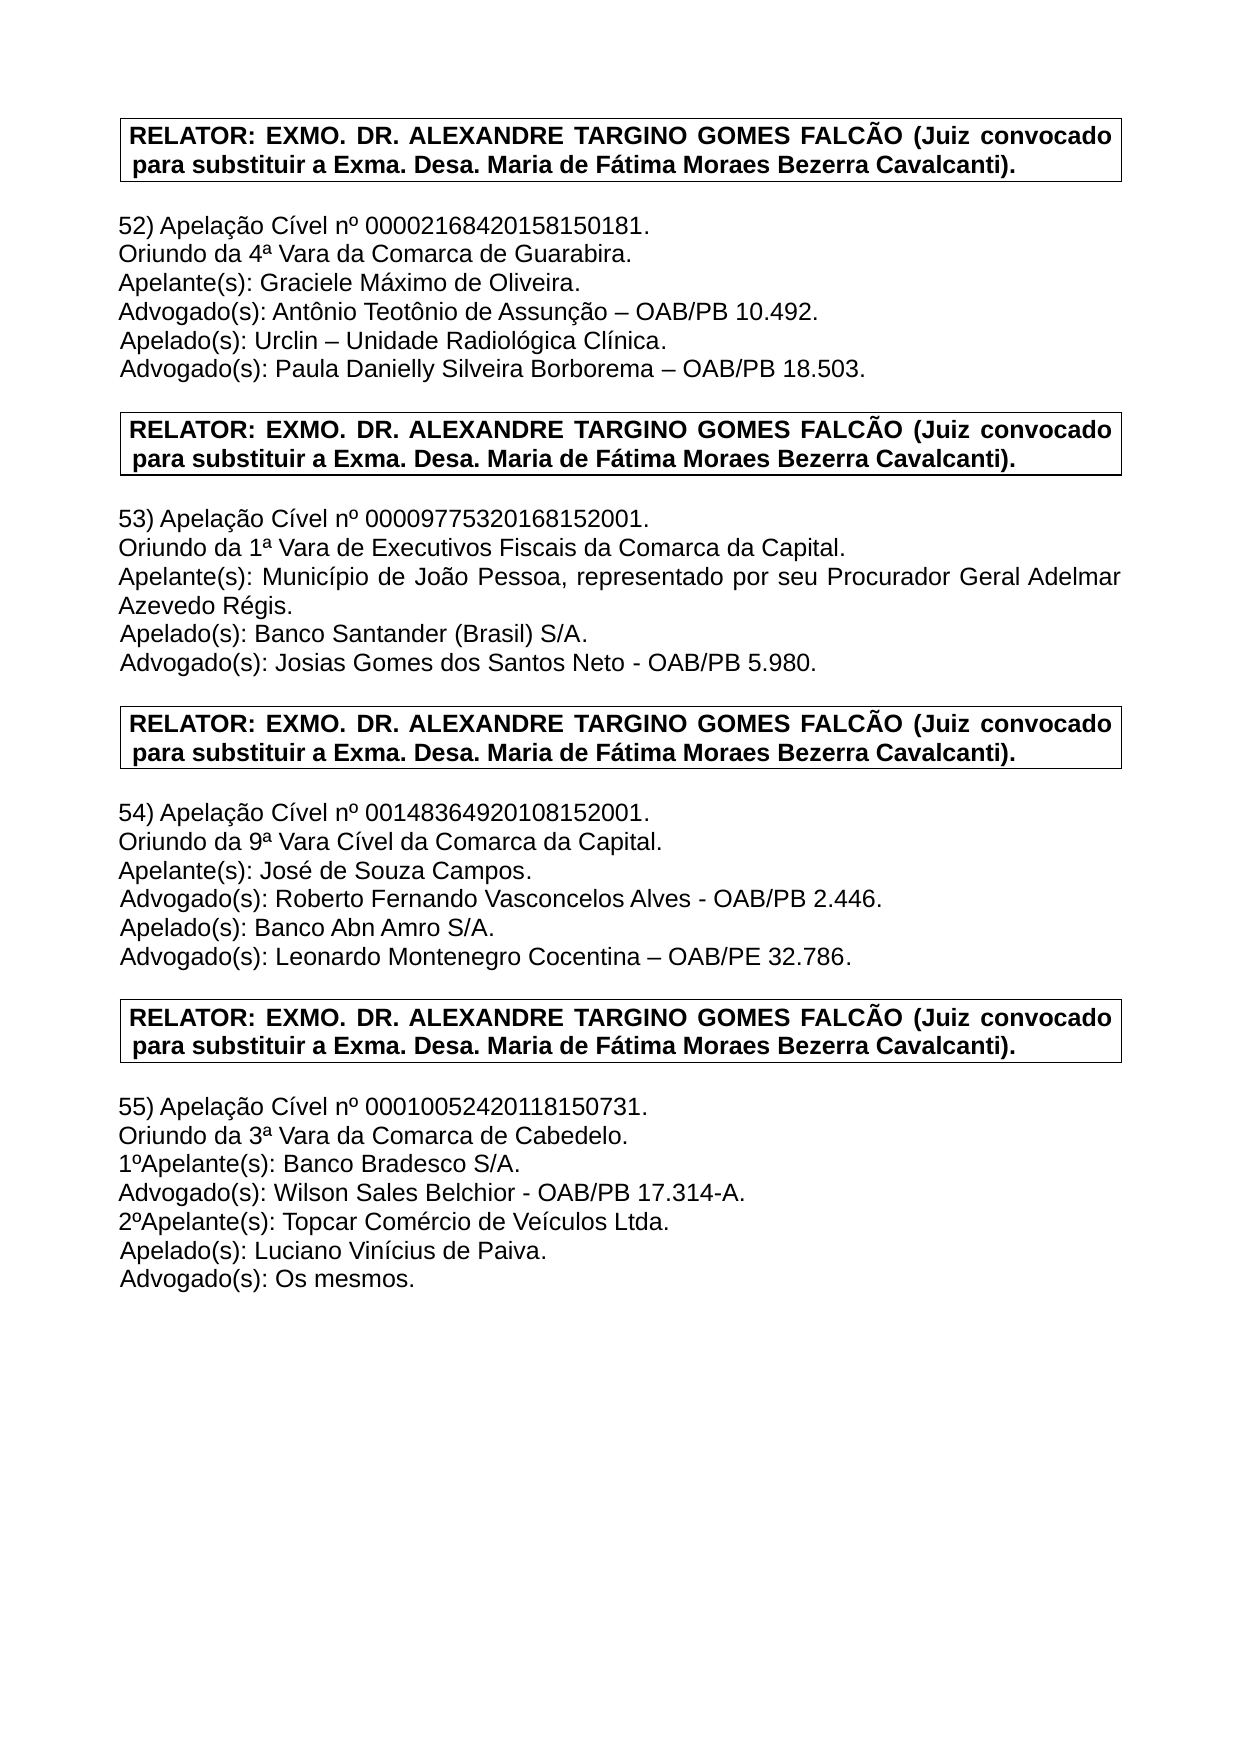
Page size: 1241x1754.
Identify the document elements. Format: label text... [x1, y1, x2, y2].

text 53) Apelação Cível nº 00009775320168152001. [118, 504, 1122, 533]
text Advogado(s): Wilson Sales Belchior - OAB/PB 17.314-A. [118, 1178, 1122, 1207]
text 55) Apelação Cível nº 00010052420118150731. [118, 1092, 1122, 1121]
text Apelante(s): José de Souza Campos. [118, 856, 1122, 884]
text RELATOR: EXMO. DR. ALEXANDRE TARGINO GOMES FALCÃO (Juiz convocado para substituir a Exma. Desa. Maria de Fátima Moraes Bezerra Cavalcanti). [121, 413, 1121, 474]
text 1ºApelante(s): Banco Bradesco S/A. [118, 1149, 1122, 1178]
text RELATOR: EXMO. DR. ALEXANDRE TARGINO GOMES FALCÃO (Juiz convocado para substituir a Exma. Desa. Maria de Fátima Moraes Bezerra Cavalcanti). [121, 1000, 1121, 1062]
text 2ºApelante(s): Topcar Comércio de Veículos Ltda. [118, 1207, 1122, 1236]
text Advogado(s): Josias Gomes dos Santos Neto - OAB/PB 5.980. [119, 648, 1122, 677]
text Oriundo da 3ª Vara da Comarca de Cabedelo. [118, 1121, 1122, 1149]
text Advogado(s): Leonardo Montenegro Cocentina – OAB/PE 32.786. [119, 942, 1122, 971]
text 54) Apelação Cível nº 00148364920108152001. [118, 798, 1122, 827]
text Apelante(s): Graciele Máximo de Oliveira. [118, 268, 1122, 297]
text Apelado(s): Banco Santander (Brasil) S/A. [119, 619, 1122, 648]
text Oriundo da 9ª Vara Cível da Comarca da Capital. [118, 827, 1122, 856]
text Advogado(s): Roberto Fernando Vasconcelos Alves - OAB/PB 2.446. [119, 884, 1122, 913]
text Oriundo da 4ª Vara da Comarca de Guarabira. [118, 239, 1122, 268]
text 52) Apelação Cível nº 00002168420158150181. [118, 211, 1122, 239]
text Apelado(s): Luciano Vinícius de Paiva. [119, 1236, 1122, 1264]
text RELATOR: EXMO. DR. ALEXANDRE TARGINO GOMES FALCÃO (Juiz convocado para substituir a Exma. Desa. Maria de Fátima Moraes Bezerra Cavalcanti). [121, 119, 1121, 181]
text Oriundo da 1ª Vara de Executivos Fiscais da Comarca da Capital. [118, 533, 1122, 562]
text Apelante(s): Município de João Pessoa, representado por seu Procurador Geral Adelmar Azevedo Régis. [118, 562, 1122, 619]
text Advogado(s): Os mesmos. [119, 1264, 1122, 1293]
text Advogado(s): Antônio Teotônio de Assunção – OAB/PB 10.492. [118, 297, 1122, 326]
text Advogado(s): Paula Danielly Silveira Borborema – OAB/PB 18.503. [119, 354, 1122, 383]
text Apelado(s): Urclin – Unidade Radiológica Clínica. [119, 326, 1122, 354]
text RELATOR: EXMO. DR. ALEXANDRE TARGINO GOMES FALCÃO (Juiz convocado para substituir a Exma. Desa. Maria de Fátima Moraes Bezerra Cavalcanti). [121, 707, 1121, 768]
text Apelado(s): Banco Abn Amro S/A. [119, 913, 1122, 942]
